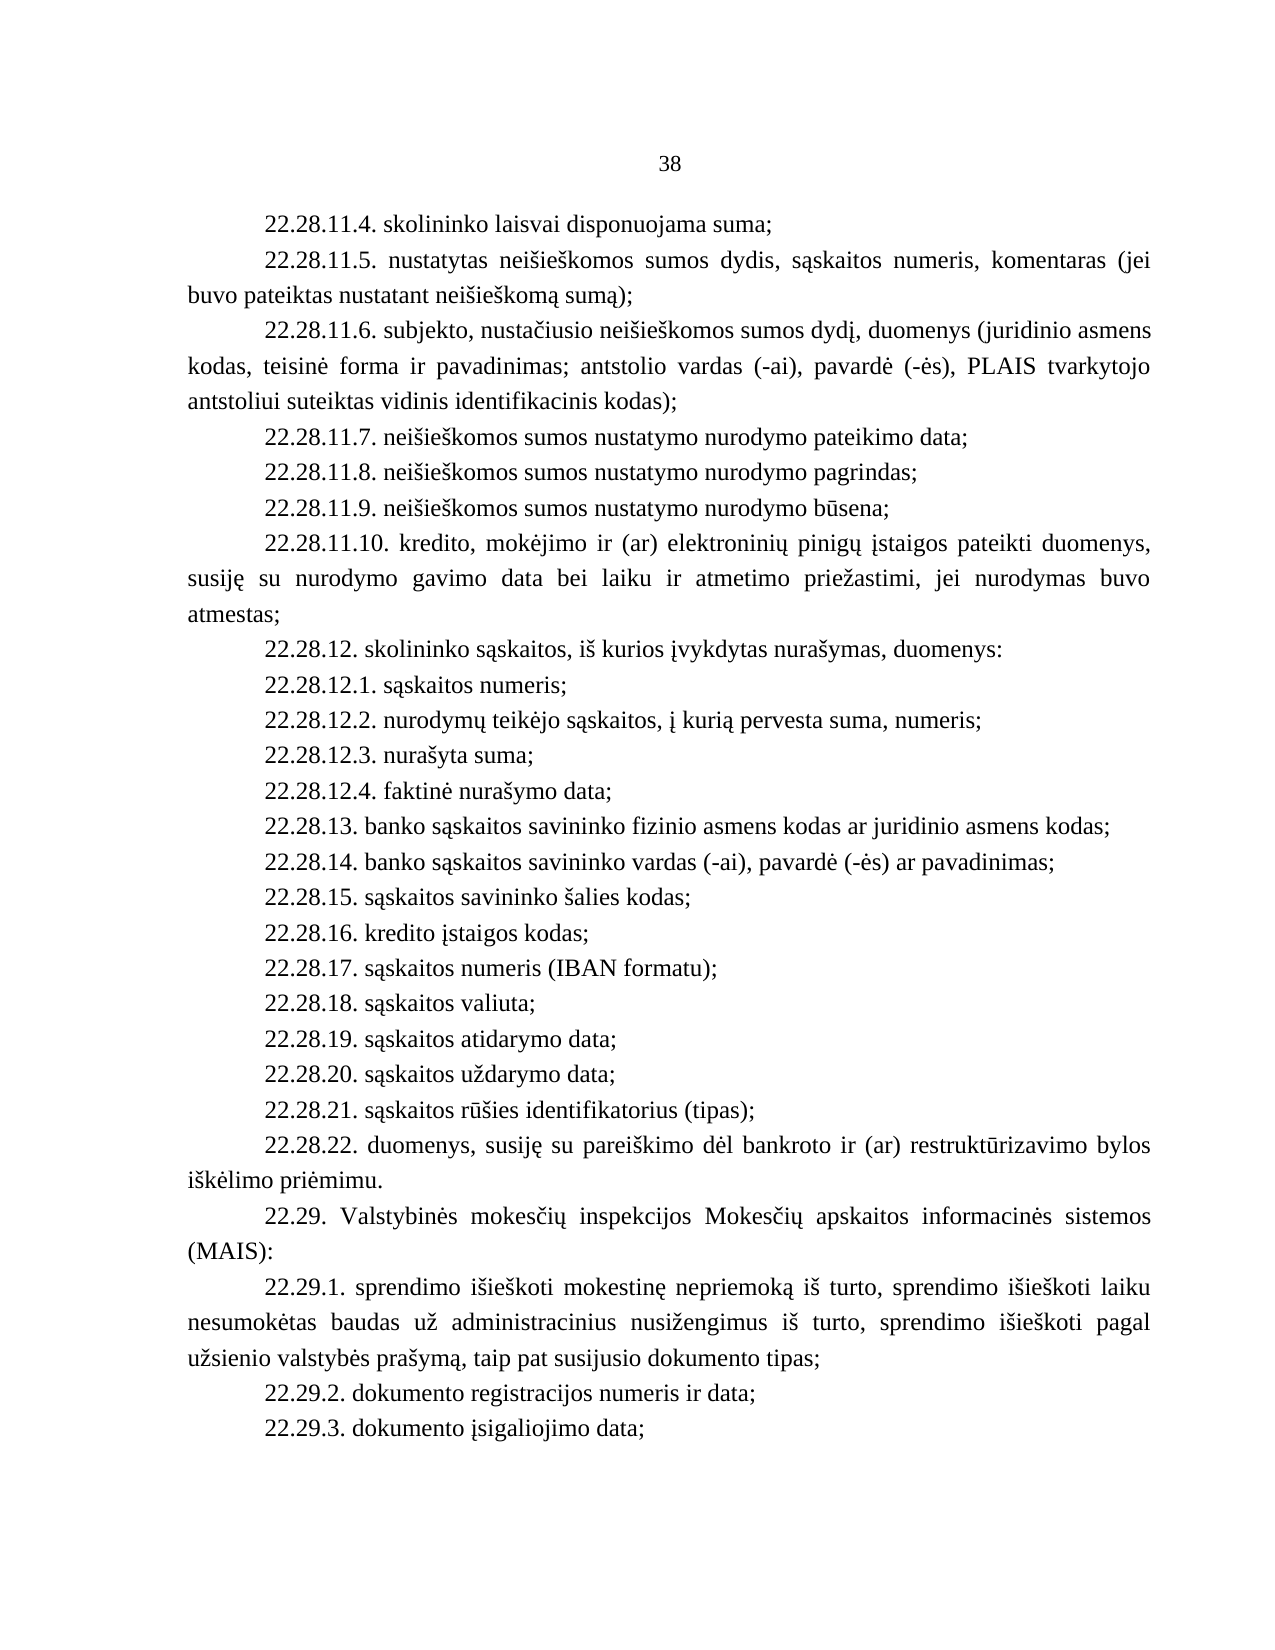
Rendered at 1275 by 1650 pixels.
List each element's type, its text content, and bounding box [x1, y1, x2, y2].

text 22.28.17. sąskaitos numeris (IBAN formatu); [187, 946, 1152, 982]
text 22.28.12.4. faktinė nurašymo data; [187, 769, 1152, 805]
text 22.29.3. dokumento įsigaliojimo data; [187, 1407, 1152, 1442]
text 22.28.11.5. nustatytas neišieškomos sumos dydis, sąskaitos numeris, komentaras (jei buvo pateiktas nustatant neišieškomą sumą); [187, 238, 1152, 309]
text 22.29. Valstybinės mokesčių inspekcijos Mokesčių apskaitos informacinės sistemos (MAIS): [187, 1194, 1152, 1265]
text 22.28.12.2. nurodymų teikėjo sąskaitos, į kurią pervesta suma, numeris; [187, 698, 1152, 734]
text 22.28.16. kredito įstaigos kodas; [187, 911, 1152, 946]
text 22.28.12.3. nurašyta suma; [187, 734, 1152, 769]
text 22.28.11.10. kredito, mokėjimo ir (ar) elektroninių pinigų įstaigos pateikti duomenys, susiję su nurodymo gavimo data bei laiku ir atmetimo priežastimi, jei nurodymas buvo atmestas; [187, 521, 1152, 628]
text 22.28.22. duomenys, susiję su pareiškimo dėl bankroto ir (ar) restruktūrizavimo bylos iškėlimo priėmimu. [187, 1123, 1152, 1194]
text 22.29.1. sprendimo išieškoti mokestinę nepriemoką iš turto, sprendimo išieškoti laiku nesumokėtas baudas už administracinius nusižengimus iš turto, sprendimo išieškoti pagal užsienio valstybės prašymą, taip pat susijusio dokumento tipas; [187, 1265, 1152, 1371]
text 22.28.11.8. neišieškomos sumos nustatymo nurodymo pagrindas; [187, 451, 1152, 486]
text 22.28.21. sąskaitos rūšies identifikatorius (tipas); [187, 1088, 1152, 1123]
text 22.28.12. skolininko sąskaitos, iš kurios įvykdytas nurašymas, duomenys: [187, 628, 1152, 663]
text 22.28.11.9. neišieškomos sumos nustatymo nurodymo būsena; [187, 486, 1152, 521]
text 22.28.19. sąskaitos atidarymo data; [187, 1017, 1152, 1053]
text 22.28.18. sąskaitos valiuta; [187, 982, 1152, 1017]
text 22.28.15. sąskaitos savininko šalies kodas; [187, 876, 1152, 911]
text 22.28.11.7. neišieškomos sumos nustatymo nurodymo pateikimo data; [187, 415, 1152, 451]
text 22.28.20. sąskaitos uždarymo data; [187, 1053, 1152, 1088]
text 22.28.11.6. subjekto, nustačiusio neišieškomos sumos dydį, duomenys (juridinio asmens kodas, teisinė forma ir pavadinimas; antstolio vardas (-ai), pavardė (-ės), PLAIS tvarkytojo antstoliui suteiktas vidinis identifikacinis kodas); [187, 309, 1152, 415]
text 22.29.2. dokumento registracijos numeris ir data; [187, 1371, 1152, 1407]
text 22.28.11.4. skolininko laisvai disponuojama suma; [187, 203, 1152, 238]
text 22.28.14. banko sąskaitos savininko vardas (-ai), pavardė (-ės) ar pavadinimas; [187, 840, 1152, 876]
text 22.28.12.1. sąskaitos numeris; [187, 663, 1152, 698]
text 22.28.13. banko sąskaitos savininko fizinio asmens kodas ar juridinio asmens kodas; [187, 805, 1152, 840]
